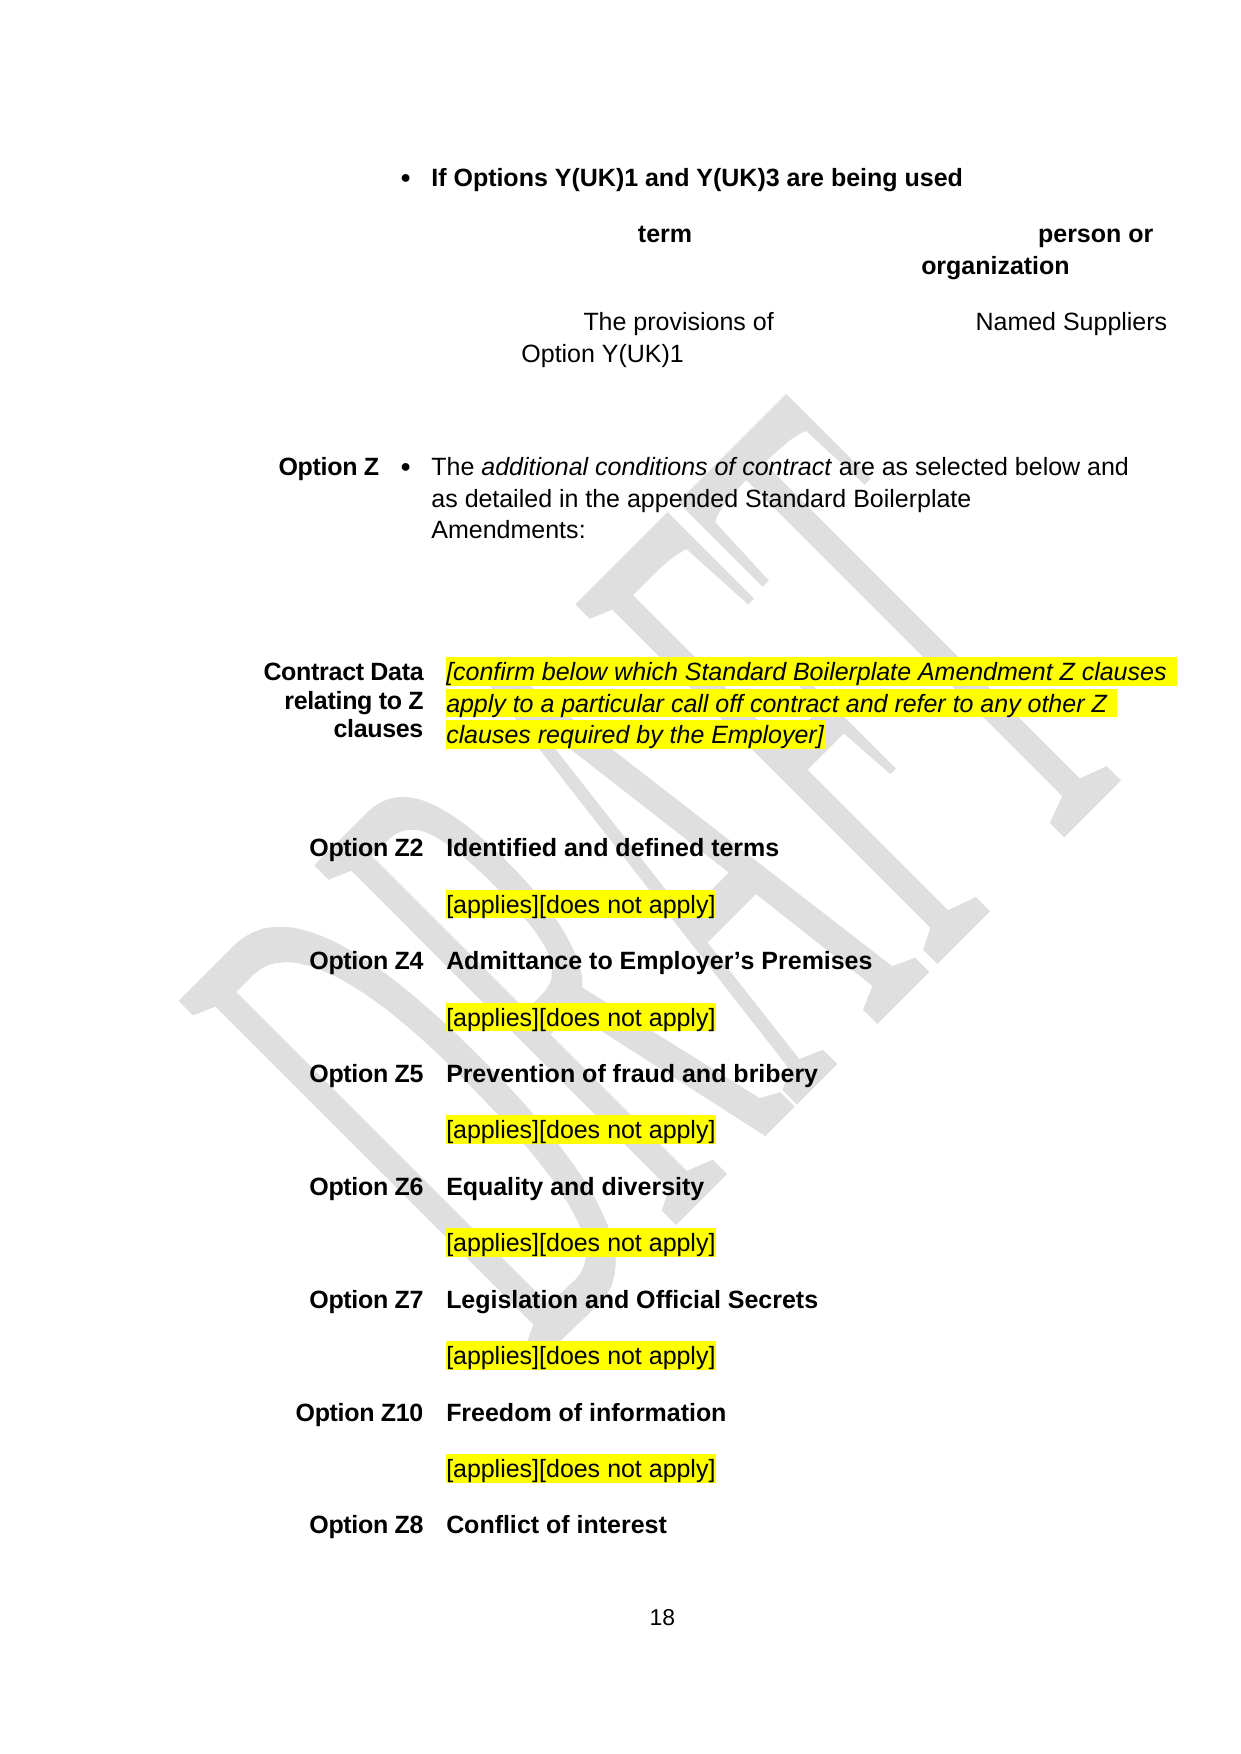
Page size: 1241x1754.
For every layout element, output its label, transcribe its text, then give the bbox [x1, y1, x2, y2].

table_cell Identified and defined terms [applies][does not apply] [706, 821, 930, 933]
table_header [confirm below which Standard Boilerplate Amendment Z clauses apply to a particular call off contract and refer to any other Z clauses required by the Employer] [948, 645, 1202, 764]
table_cell Identified and defined terms [applies][does not apply] [462, 821, 682, 933]
table_cell Legislation and Official Secrets [applies][does not apply] [435, 1272, 1202, 1385]
table_cell [633, 764, 822, 821]
table_cell Named Suppliers [803, 295, 1143, 439]
table_cell Admittance to Employer’s Premises [applies][does not apply] [435, 956, 525, 1046]
table_cell Option Z7 [187, 1272, 435, 1385]
table_header person or organization [803, 207, 1143, 295]
table_cell The additional conditions of contract are as selected below and as detailed in the appended Standard Boilerplate Amendments: [766, 440, 1143, 616]
table_cell [568, 764, 661, 821]
table_header term [402, 207, 803, 295]
table_cell Option Z10 [187, 1385, 435, 1498]
table_cell Option Z4 [320, 934, 435, 1013]
table_cell Equality and diversity [applies][does not apply] [435, 1228, 479, 1272]
table_cell Admittance to Employer’s Premises [applies][does not apply] [566, 934, 770, 1046]
table_cell [1067, 764, 1202, 821]
table_cell If Options Y(UK)1 and Y(UK)3 are being used [390, 150, 1143, 439]
table_cell [809, 764, 1061, 821]
table_cell Admittance to Employer’s Premises [applies][does not apply] [709, 934, 1202, 1046]
table_cell Admittance to Employer’s Premises [applies][does not apply] [551, 1013, 623, 1046]
table_cell Option Z8 [187, 1498, 435, 1554]
table_header [confirm below which Standard Boilerplate Amendment Z clauses apply to a particular call off contract and refer to any other Z clauses required by the Employer] [435, 645, 765, 764]
table_cell Freedom of information [applies][does not apply] [435, 1385, 1202, 1498]
table_cell Option Z6 [187, 1159, 435, 1272]
table_cell Identified and defined terms [applies][does not apply] [860, 821, 1202, 933]
table_cell Conflict of interest [435, 1498, 1202, 1554]
table_cell Option Z5 [292, 1046, 435, 1159]
table_cell [187, 764, 435, 821]
table_cell Equality and diversity [applies][does not apply] [435, 1159, 585, 1272]
table_cell Prevention of fraud and bribery [applies][does not apply] [563, 1046, 1202, 1159]
table_header [confirm below which Standard Boilerplate Amendment Z clauses apply to a particular call off contract and refer to any other Z clauses required by the Employer] [684, 645, 1029, 764]
table_cell Equality and diversity [applies][does not apply] [571, 1159, 1202, 1272]
table_cell Option Z4 [187, 934, 247, 991]
table_cell The additional conditions of contract are as selected below and as detailed in the appended Standard Boilerplate Amendments: [390, 440, 881, 616]
table_cell Option Z2 [373, 830, 435, 918]
table_header Contract Data relating to Z clauses [187, 645, 435, 764]
table_cell Prevention of fraud and bribery [applies][does not apply] [435, 1053, 535, 1159]
table_cell [169, 150, 390, 439]
table_cell Option Z4 [238, 963, 428, 1046]
table_cell Option Z4 [187, 1008, 253, 1046]
table_cell Admittance to Employer’s Premises [applies][does not apply] [451, 934, 552, 1009]
table_cell Option Z2 [187, 821, 412, 933]
table_cell [435, 764, 594, 821]
table_cell Prevention of fraud and bribery [applies][does not apply] [470, 1046, 638, 1159]
table_cell The provisions of Option Y(UK)1 [402, 295, 803, 439]
table_cell Option Z5 [187, 1046, 366, 1159]
table_cell Identified and defined terms [applies][does not apply] [435, 838, 535, 933]
table_cell Identified and defined terms [applies][does not apply] [719, 895, 804, 933]
table_cell Option Z [169, 440, 390, 616]
table_cell Identified and defined terms [applies][does not apply] [613, 821, 728, 914]
